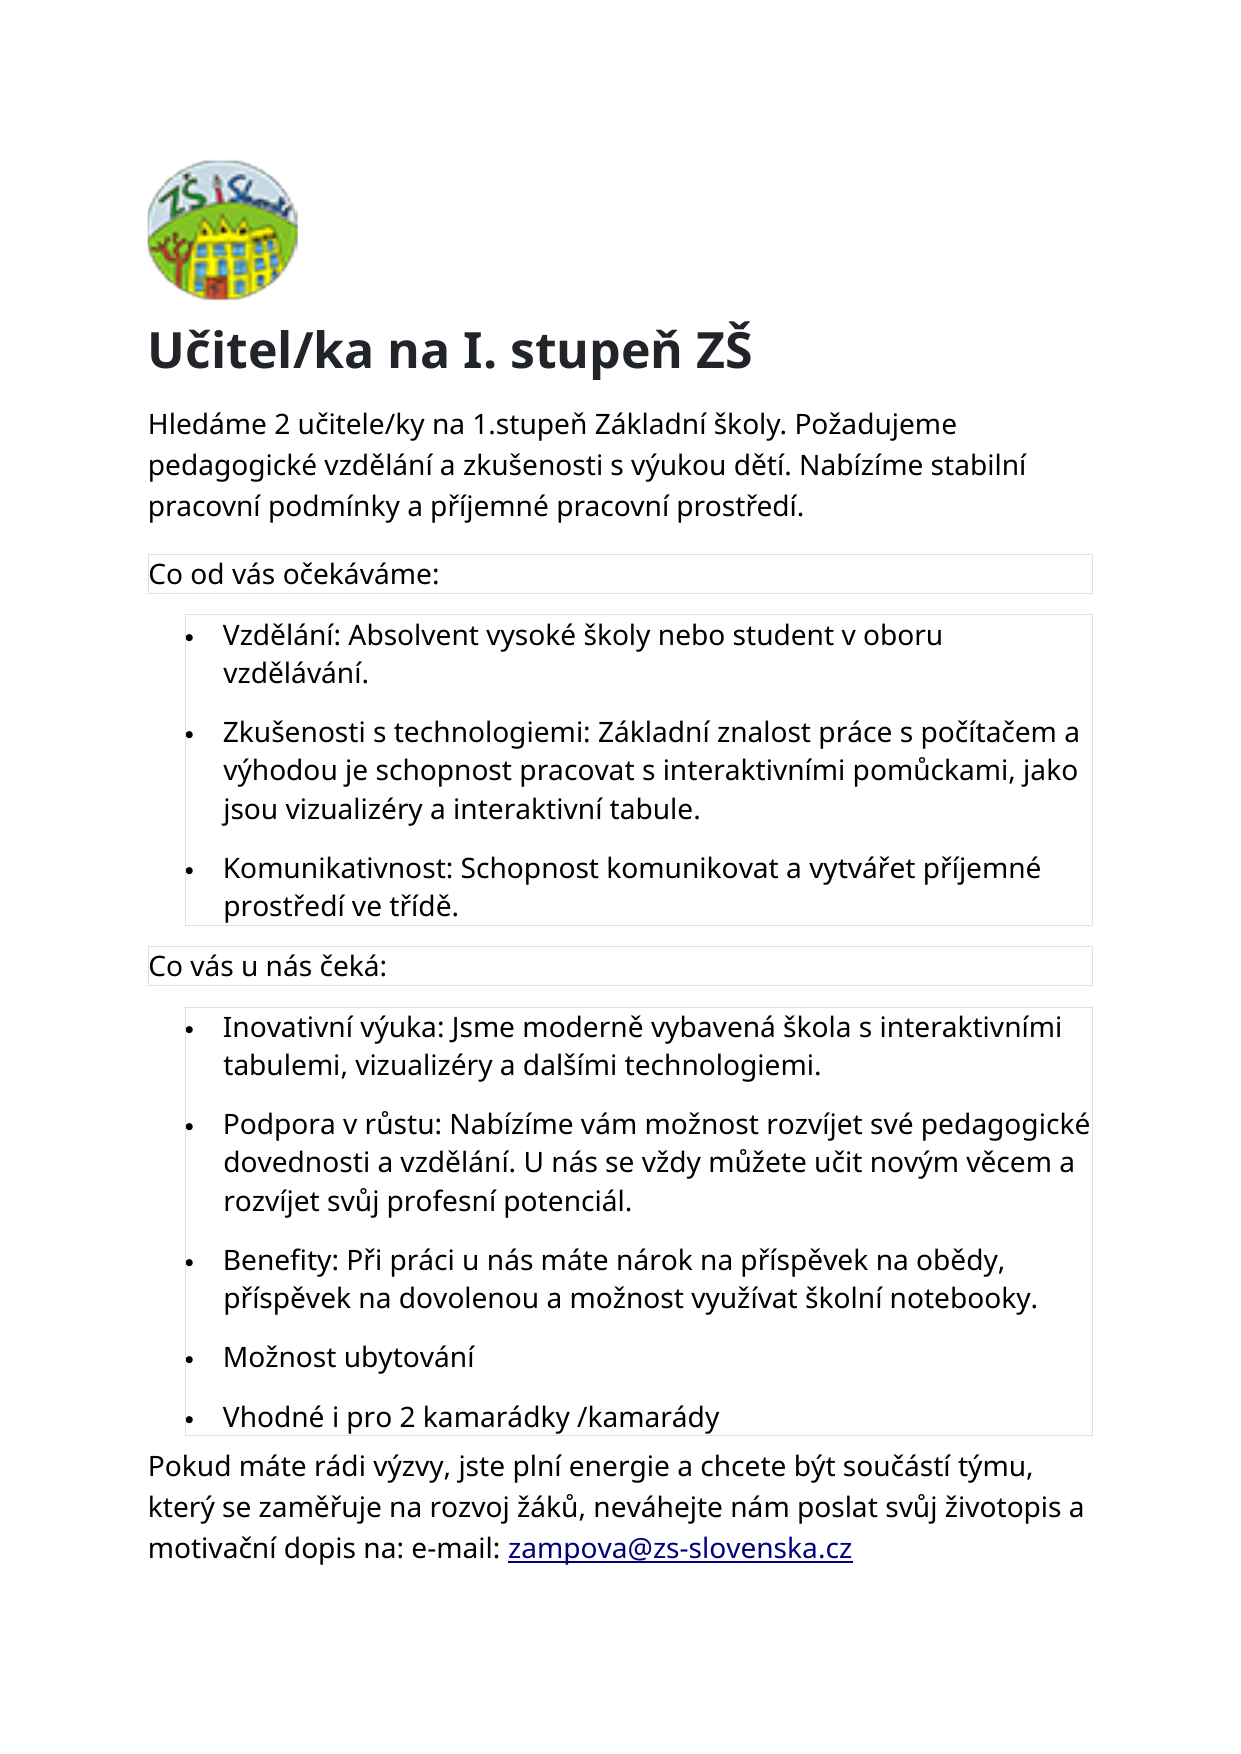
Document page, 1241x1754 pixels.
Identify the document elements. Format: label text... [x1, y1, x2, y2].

list Vzdělání: Absolvent vysoké školy nebo student v oboru vzdělávání. [186, 615, 1092, 692]
text Hledáme 2 učitele/ky na 1.stupeň Základní školy. Požadujeme pedagogické vzdělání a zkušenosti s výukou dětí. Nabízíme stabilní pracovní podmínky a příjemné pracovní prostředí. [148, 404, 1093, 524]
list Inovativní výuka: Jsme moderně vybavená škola s interaktivními tabulemi, vizualizéry a dalšími technologiemi. [186, 1008, 1092, 1084]
list Možnost ubytování [186, 1337, 1092, 1376]
text Co od vás očekáváme: [149, 555, 1092, 593]
list Vhodné i pro 2 kamarádky /kamarády [186, 1396, 1092, 1435]
list Podpora v růstu: Nabízíme vám možnost rozvíjet své pedagogické dovednosti a vzdělání. U nás se vždy můžete učit novým věcem a rozvíjet svůj profesní potenciál. [186, 1104, 1092, 1219]
text Učitel/ka na I. stupeň ZŠ [148, 315, 1093, 383]
list Benefity: Při práci u nás máte nárok na příspěvek na obědy, příspěvek na dovolenou a možnost využívat školní notebooky. [186, 1240, 1092, 1317]
list Komunikativnost: Schopnost komunikovat a vytvářet příjemné prostředí ve třídě. [186, 848, 1092, 925]
text Co vás u nás čeká: [149, 947, 1092, 985]
list Zkušenosti s technologiemi: Základní znalost práce s počítačem a výhodou je schopnost pracovat s interaktivními pomůckami, jako jsou vizualizéry a interaktivní tabule. [186, 712, 1092, 827]
text Pokud máte rádi výzvy, jste plní energie a chcete být součástí týmu, který se zaměřuje na rozvoj žáků, neváhejte nám poslat svůj životopis a motivační dopis na: e-mail: zampova@zs-slovenska.cz [148, 1446, 1093, 1566]
